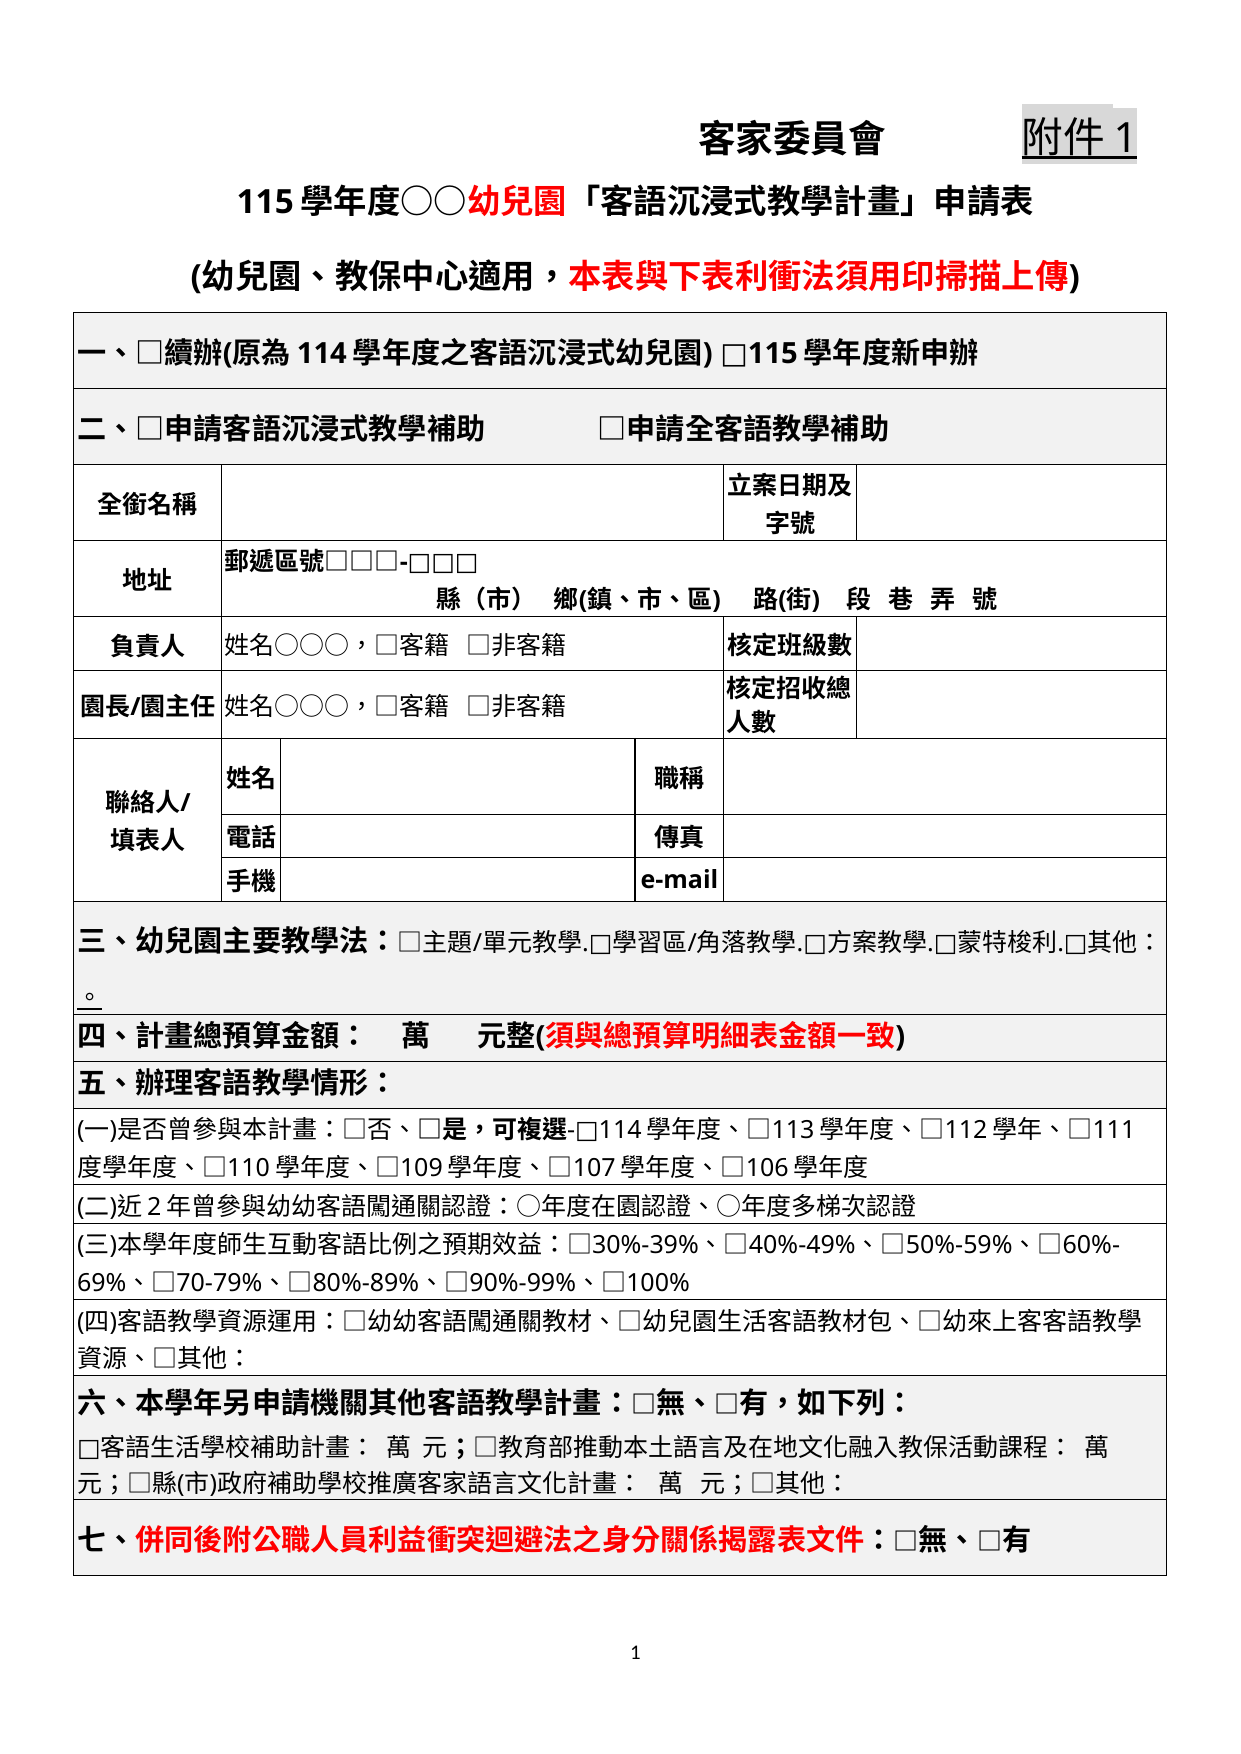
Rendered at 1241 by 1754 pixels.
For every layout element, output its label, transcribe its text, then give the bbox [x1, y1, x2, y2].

table_cell 立案日期及字號 [724, 465, 856, 540]
table_cell 四、計畫總預算金額： 萬 元整(須與總預算明細表金額一致) [74, 1015, 1166, 1061]
table_cell 郵遞區號□□□-□□□ 縣（市） 鄉(鎮、市、區) 路(街) 段 巷 弄 號 [222, 541, 1166, 616]
table_cell [724, 739, 1166, 814]
table_cell 核定招收總人數 [724, 671, 856, 738]
text 客家委員會 附件1 [133, 114, 1137, 162]
table_cell [857, 617, 1166, 670]
table_cell (四)客語教學資源運用：□幼幼客語闖通關教材、□幼兒園生活客語教材包、□幼來上客客語教學資源、□其他： [74, 1300, 1166, 1375]
table_cell (三)本學年度師生互動客語比例之預期效益：□30%-39%、□40%-49%、□50%-59%、□60%-69%、□70-79%、□80%-89%、□90%-99%、□100% [74, 1224, 1166, 1299]
table_cell 職稱 [636, 739, 723, 814]
table_cell 姓名 [222, 739, 280, 814]
table_cell (一)是否曾參與本計畫：□否、□是，可複選-□114學年度、□113學年度、□112學年、□111度學年度、□110學年度、□109學年度、□107學年度、□106學年度 [74, 1109, 1166, 1184]
text 115學年度○○幼兒園「客語沉浸式教學計畫」申請表 [133, 162, 1137, 237]
table_cell 姓名○○○，□客籍 □非客籍 [222, 671, 723, 738]
table_cell 園長/園主任 [74, 671, 221, 738]
table_cell [281, 815, 634, 857]
table_cell [724, 815, 1166, 857]
table_cell 六、本學年另申請機關其他客語教學計畫：□無、□有，如下列： □客語生活學校補助計畫： 萬 元；□教育部推動本土語言及在地文化融入教保活動課程： 萬 元；□縣(市)政府補助學校推廣客家語言文化計畫： 萬 元；□其他： [74, 1376, 1166, 1499]
table_cell [857, 465, 1166, 540]
table_cell 手機 [222, 858, 280, 901]
table_cell [857, 671, 1166, 738]
table_cell e-mail [636, 858, 723, 901]
table_cell 核定班級數 [724, 617, 856, 670]
table_cell [724, 858, 1166, 901]
table_cell 三、幼兒園主要教學法：□主題/單元教學.□學習區/角落教學.□方案教學.□蒙特梭利.□其他： 。 [74, 902, 1166, 1014]
table_cell 負責人 [74, 617, 221, 670]
table_cell (二)近2年曾參與幼幼客語闖通關認證：○年度在園認證、○年度多梯次認證 [74, 1185, 1166, 1223]
table_cell 五、辦理客語教學情形： [74, 1062, 1166, 1108]
table_cell 地址 [74, 541, 221, 616]
table_cell 七、併同後附公職人員利益衝突迴避法之身分關係揭露表文件：□無、□有 [74, 1500, 1166, 1575]
table_cell 姓名○○○，□客籍 □非客籍 [222, 617, 723, 670]
table_cell 傳真 [636, 815, 723, 857]
text (幼兒園、教保中心適用，本表與下表利衝法須用印掃描上傳) [133, 237, 1137, 312]
table_header 一、□續辦(原為114學年度之客語沉浸式幼兒園) □115學年度新申辦 [74, 313, 1166, 388]
table_cell [281, 739, 634, 814]
table_cell 全銜名稱 [74, 465, 221, 540]
table_cell [222, 465, 723, 540]
table_cell [281, 858, 634, 901]
table_cell 電話 [222, 815, 280, 857]
table_cell 二、□申請客語沉浸式教學補助 □申請全客語教學補助 [74, 389, 1166, 464]
table_cell 聯絡人/ 填表人 [74, 739, 221, 901]
